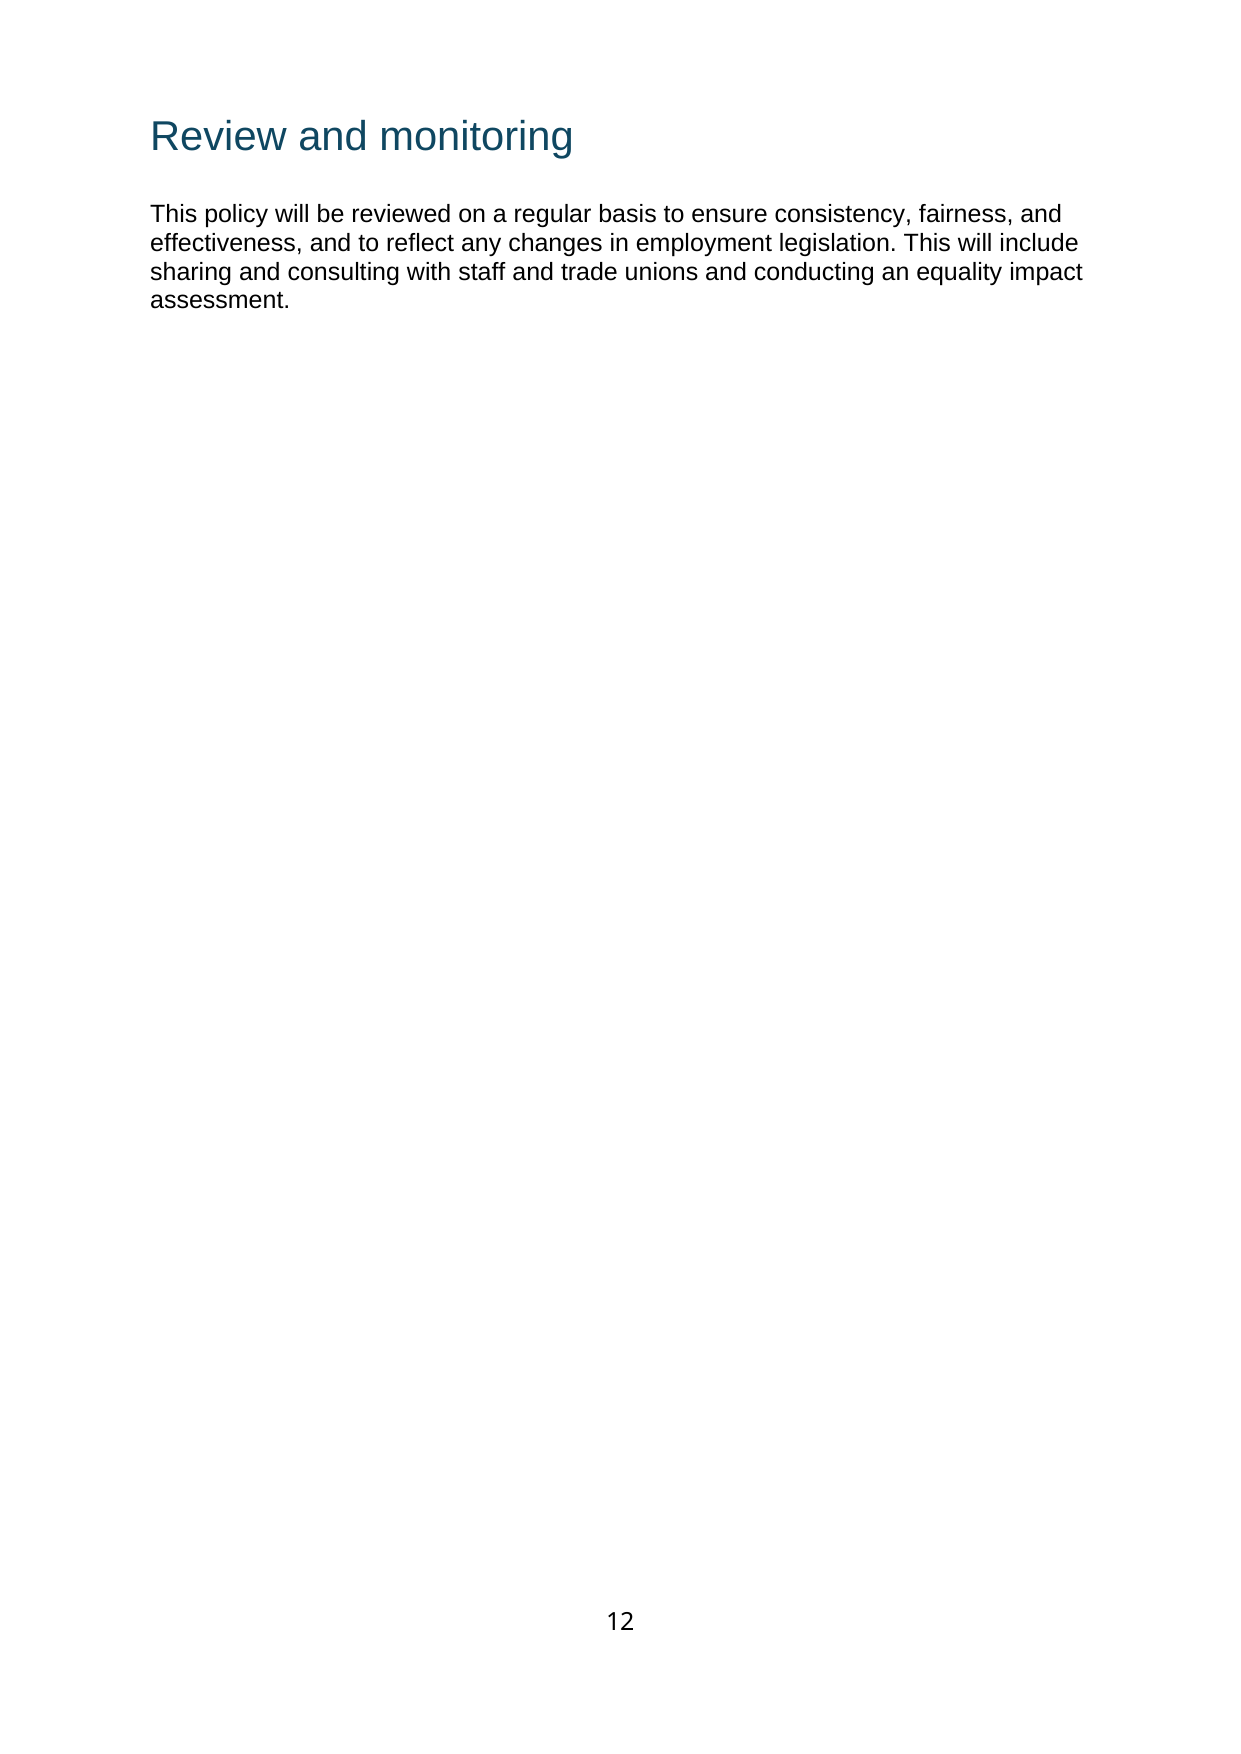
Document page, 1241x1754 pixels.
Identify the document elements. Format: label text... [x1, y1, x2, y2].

text This policy will be reviewed on a regular basis to ensure consistency, fairness, and effectiveness, and to reflect any changes in employment legislation. This will include sharing and consulting with staff and trade unions and conducting an equality impact assessment. [150, 199, 1090, 314]
subtitle Review and monitoring [150, 111, 1090, 159]
